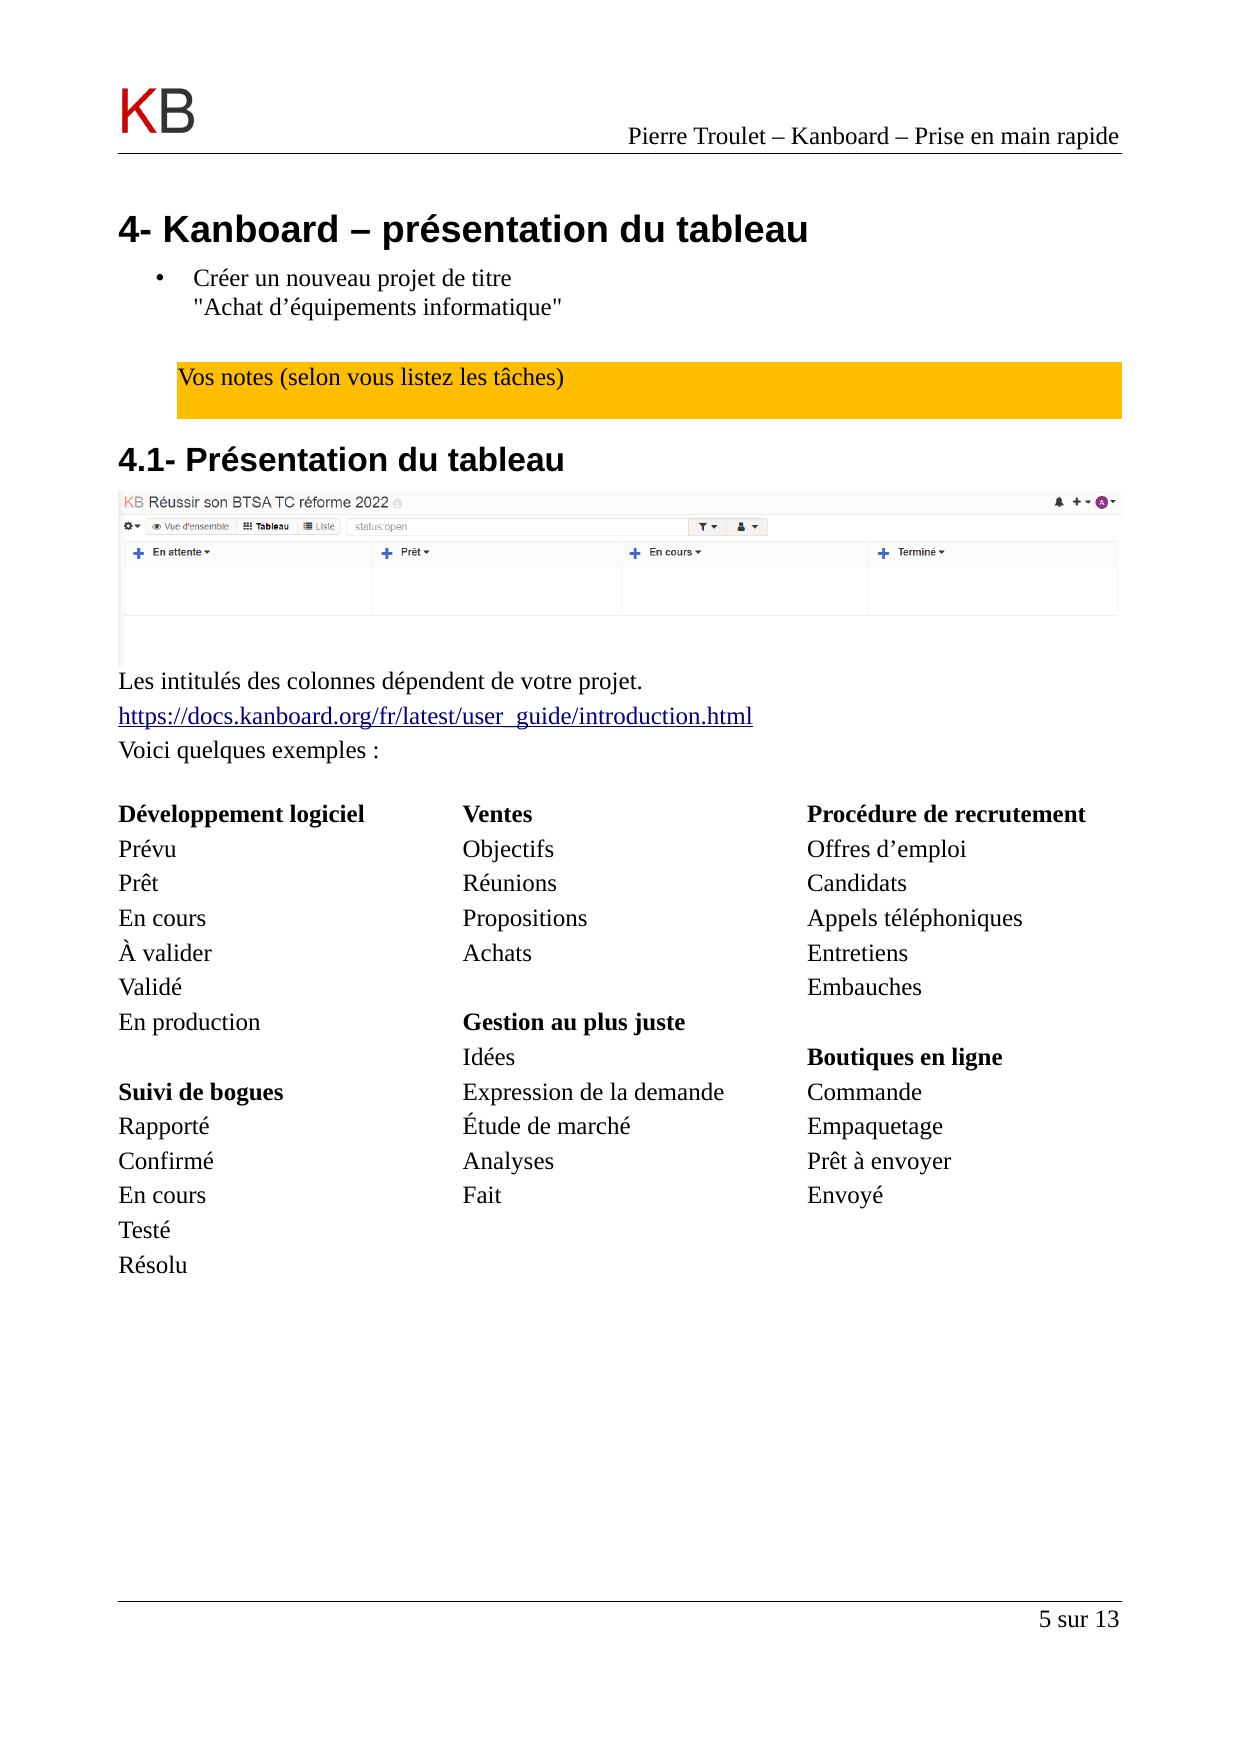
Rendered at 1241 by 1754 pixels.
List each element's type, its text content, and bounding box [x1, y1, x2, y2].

text Prêt [118, 868, 433, 897]
picture [118, 70, 198, 151]
text Propositions [462, 903, 777, 932]
text Validé [118, 972, 433, 1001]
text Vos notes (selon vous listez les tâches) [177, 362, 1122, 390]
text Voici quelques exemples : [118, 736, 1122, 793]
text Objectifs [462, 834, 777, 862]
text Procédure de recrutement [807, 799, 1122, 828]
text Confirmé [118, 1146, 433, 1175]
text Embauches [807, 972, 1122, 1001]
text Prévu [118, 834, 433, 862]
text Boutiques en ligne [807, 1042, 1122, 1071]
text Testé [118, 1215, 433, 1244]
text Rapporté [118, 1111, 433, 1140]
text En cours [118, 1181, 433, 1209]
text Développement logiciel [118, 799, 433, 828]
text Entretiens [807, 938, 1122, 967]
text Étude de marché [462, 1111, 777, 1140]
subtitle Présentation du tableau [118, 440, 1122, 478]
text Expression de la demande [462, 1077, 777, 1105]
subtitle Kanboard – présentation du tableau [118, 207, 1122, 251]
text Les intitulés des colonnes dépendent de votre projet. [118, 667, 1122, 695]
text Analyses [462, 1146, 777, 1175]
text Empaquetage [807, 1111, 1122, 1140]
text En cours [118, 903, 433, 932]
text Prêt à envoyer [807, 1146, 1122, 1175]
text À valider [118, 938, 433, 967]
text Résolu [118, 1250, 433, 1279]
text Commande [807, 1077, 1122, 1105]
text En production [118, 1007, 433, 1036]
text Candidats [807, 868, 1122, 897]
text https://docs.kanboard.org/fr/latest/user_guide/introduction.html [118, 701, 1122, 730]
text Achats [462, 938, 777, 967]
text Gestion au plus juste [462, 1007, 777, 1036]
text Idées [462, 1042, 777, 1071]
text Appels téléphoniques [807, 903, 1122, 932]
text Envoyé [807, 1181, 1122, 1209]
picture [118, 491, 1123, 667]
text Suivi de bogues [118, 1077, 433, 1105]
text Fait [462, 1181, 777, 1209]
text Offres d’emploi [807, 834, 1122, 862]
text Réunions [462, 868, 777, 897]
list Créer un nouveau projet de titre "Achat d’équipements informatique" [156, 263, 1122, 321]
text Ventes [462, 799, 777, 828]
